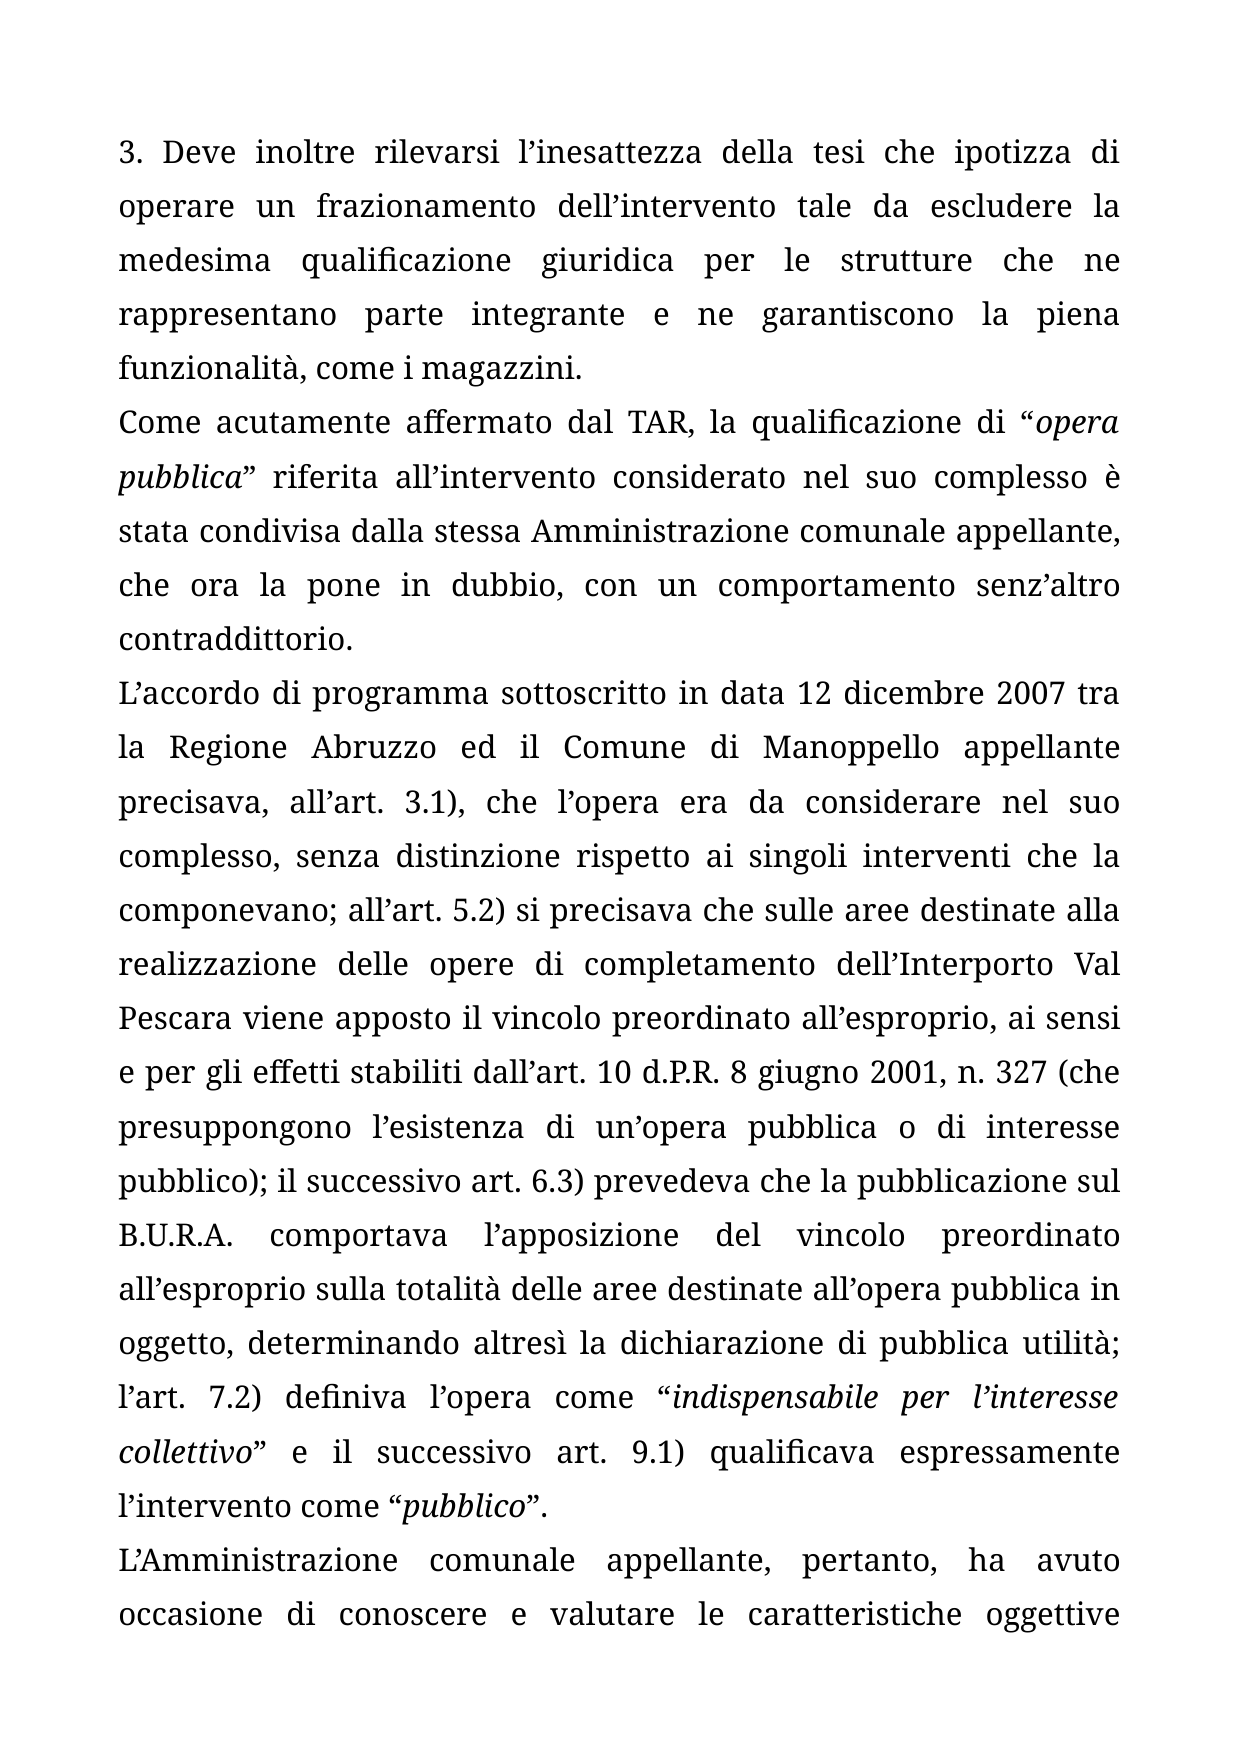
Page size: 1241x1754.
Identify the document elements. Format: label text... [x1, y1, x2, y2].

text Come acutamente affermato dal TAR, la qualificazione di “opera pubblica” riferita all’intervento considerato nel suo complesso è stata condivisa dalla stessa Amministrazione comunale appellante, che ora la pone in dubbio, con un comportamento senz’altro contraddittorio. [118, 389, 1122, 660]
text L’Amministrazione comunale appellante, pertanto, ha avuto occasione di conoscere e valutare le caratteristiche oggettive [118, 1526, 1122, 1635]
text L’accordo di programma sottoscritto in data 12 dicembre 2007 tra la Regione Abruzzo ed il Comune di Manoppello appellante precisava, all’art. 3.1), che l’opera era da considerare nel suo complesso, senza distinzione rispetto ai singoli interventi che la componevano; all’art. 5.2) si precisava che sulle aree destinate alla realizzazione delle opere di completamento dell’Interporto Val Pescara viene apposto il vincolo preordinato all’esproprio, ai sensi e per gli effetti stabiliti dall’art. 10 d.P.R. 8 giugno 2001, n. 327 (che presuppongono l’esistenza di un’opera pubblica o di interesse pubblico); il successivo art. 6.3) prevedeva che la pubblicazione sul B.U.R.A. comportava l’apposizione del vincolo preordinato all’esproprio sulla totalità delle aree destinate all’opera pubblica in oggetto, determinando altresì la dichiarazione di pubblica utilità; l’art. 7.2) definiva l’opera come “indispensabile per l’interesse collettivo” e il successivo art. 9.1) qualificava espressamente l’intervento come “pubblico”. [118, 660, 1122, 1526]
text 3. Deve inoltre rilevarsi l’inesattezza della tesi che ipotizza di operare un frazionamento dell’intervento tale da escludere la medesima qualificazione giuridica per le strutture che ne rappresentano parte integrante e ne garantiscono la piena funzionalità, come i magazzini. [118, 118, 1122, 389]
